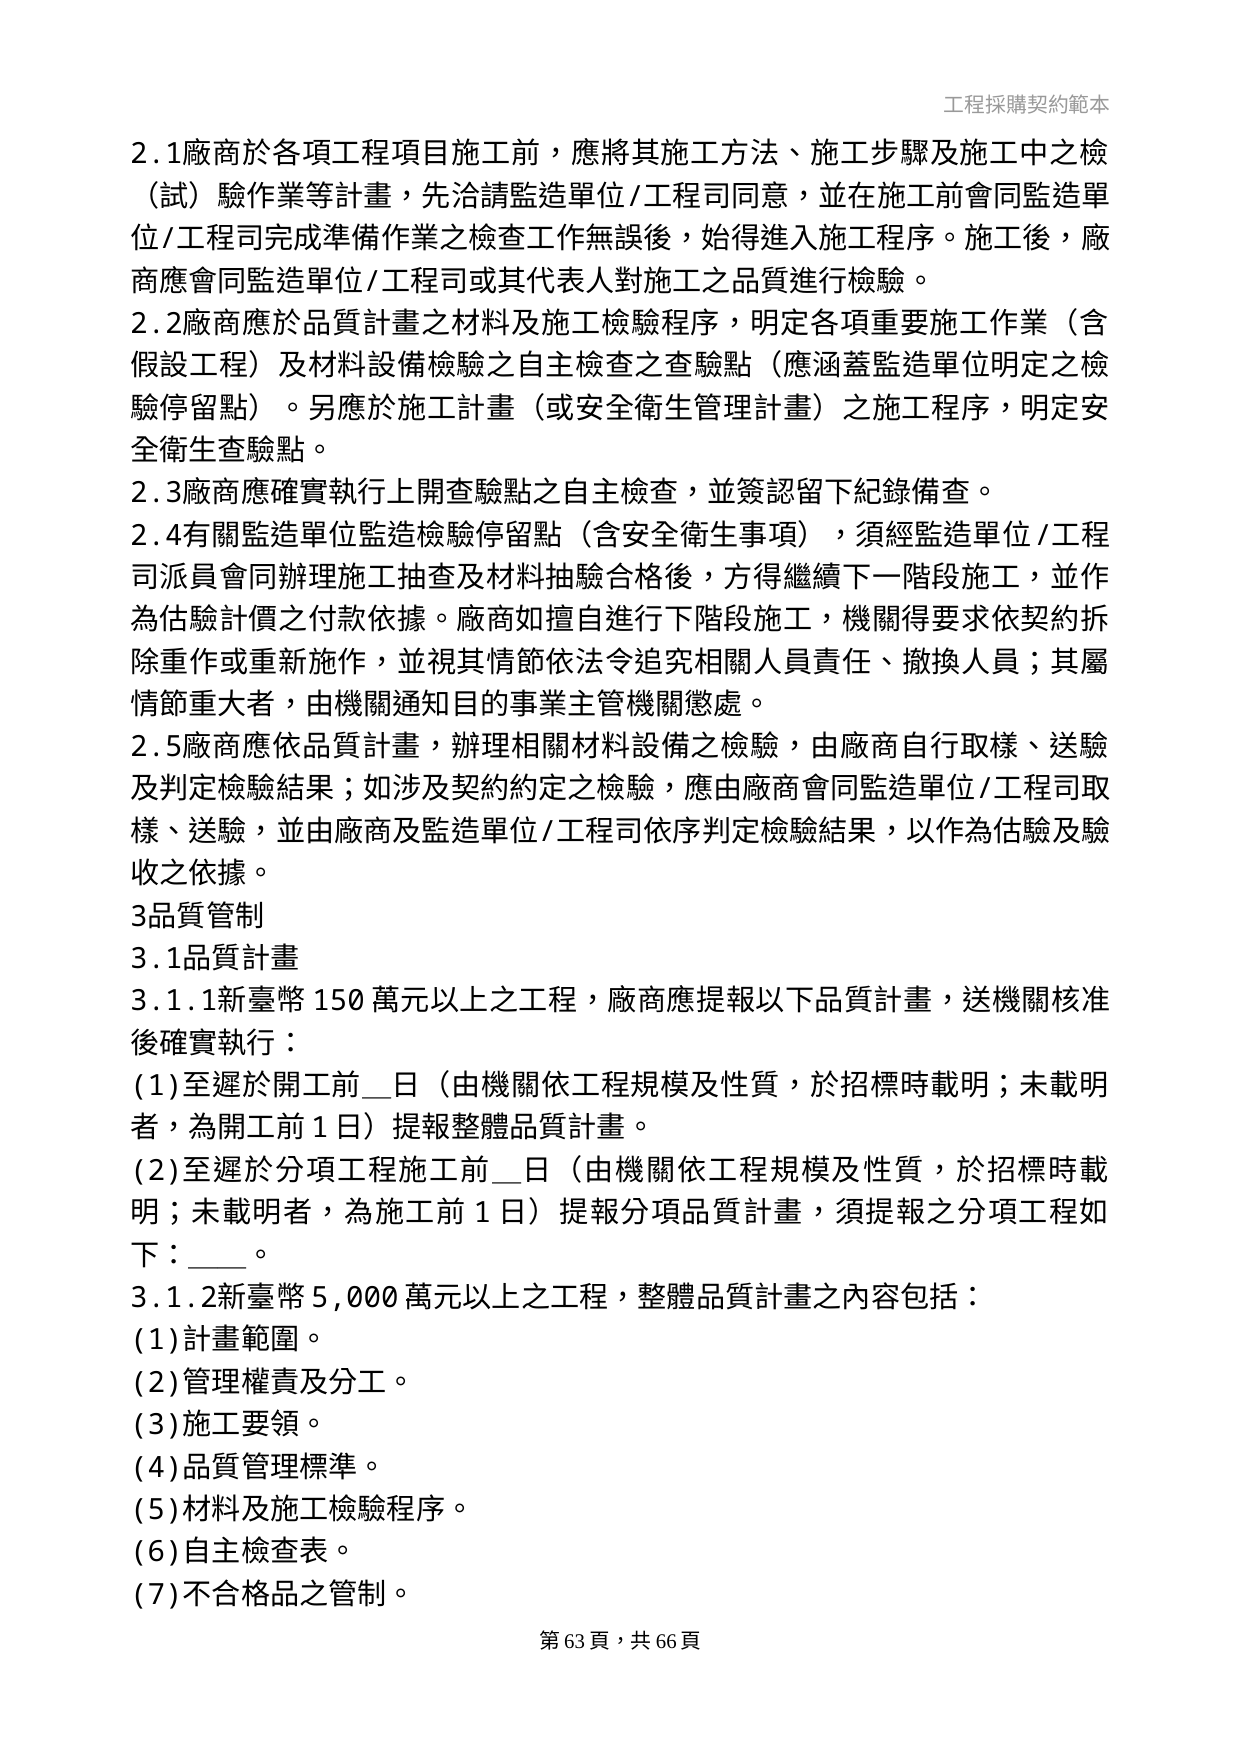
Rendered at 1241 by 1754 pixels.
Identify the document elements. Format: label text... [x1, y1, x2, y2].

list 材料及施工檢驗程序。 [130, 1486, 1110, 1528]
list 品質管制 [130, 892, 1110, 934]
list 廠商應於品質計畫之材料及施工檢驗程序，明定各項重要施工作業（含假設工程）及材料設備檢驗之自主檢查之查驗點（應涵蓋監造單位明定之檢驗停留點）。另應於施工計畫（或安全衛生管理計畫）之施工程序，明定安全衛生查驗點。 [130, 299, 1110, 469]
list 計畫範圍。 [130, 1316, 1110, 1358]
list 不合格品之管制。 [130, 1570, 1110, 1613]
list 廠商應確實執行上開查驗點之自主檢查，並簽認留下紀錄備查。 [130, 469, 1110, 511]
list 品質管理標準。 [130, 1443, 1110, 1486]
list 有關監造單位監造檢驗停留點（含安全衛生事項），須經監造單位/工程司派員會同辦理施工抽查及材料抽驗合格後，方得繼續下一階段施工，並作為估驗計價之付款依據。廠商如擅自進行下階段施工，機關得要求依契約拆除重作或重新施作，並視其情節依法令追究相關人員責任、撤換人員；其屬情節重大者，由機關通知目的事業主管機關懲處。 [130, 511, 1110, 723]
list 自主檢查表。 [130, 1528, 1110, 1570]
list 品質計畫 [130, 934, 1110, 977]
list 管理權責及分工。 [130, 1358, 1110, 1401]
list 新臺幣5,000萬元以上之工程，整體品質計畫之內容包括： [130, 1273, 1110, 1316]
list 至遲於開工前＿日（由機關依工程規模及性質，於招標時載明；未載明者，為開工前1日）提報整體品質計畫。 [130, 1062, 1110, 1146]
list 新臺幣150萬元以上之工程，廠商應提報以下品質計畫，送機關核准後確實執行： [130, 977, 1110, 1062]
list 廠商應依品質計畫，辦理相關材料設備之檢驗，由廠商自行取樣、送驗及判定檢驗結果；如涉及契約約定之檢驗，應由廠商會同監造單位/工程司取樣、送驗，並由廠商及監造單位/工程司依序判定檢驗結果，以作為估驗及驗收之依據。 [130, 723, 1110, 892]
list 廠商於各項工程項目施工前，應將其施工方法、施工步驟及施工中之檢（試）驗作業等計畫，先洽請監造單位/工程司同意，並在施工前會同監造單位/工程司完成準備作業之檢查工作無誤後，始得進入施工程序。施工後，廠商應會同監造單位/工程司或其代表人對施工之品質進行檢驗。 [130, 130, 1110, 299]
list 至遲於分項工程施工前＿日（由機關依工程規模及性質，於招標時載明；未載明者，為施工前1日）提報分項品質計畫，須提報之分項工程如下：＿＿。 [130, 1146, 1110, 1273]
list 施工要領。 [130, 1401, 1110, 1443]
